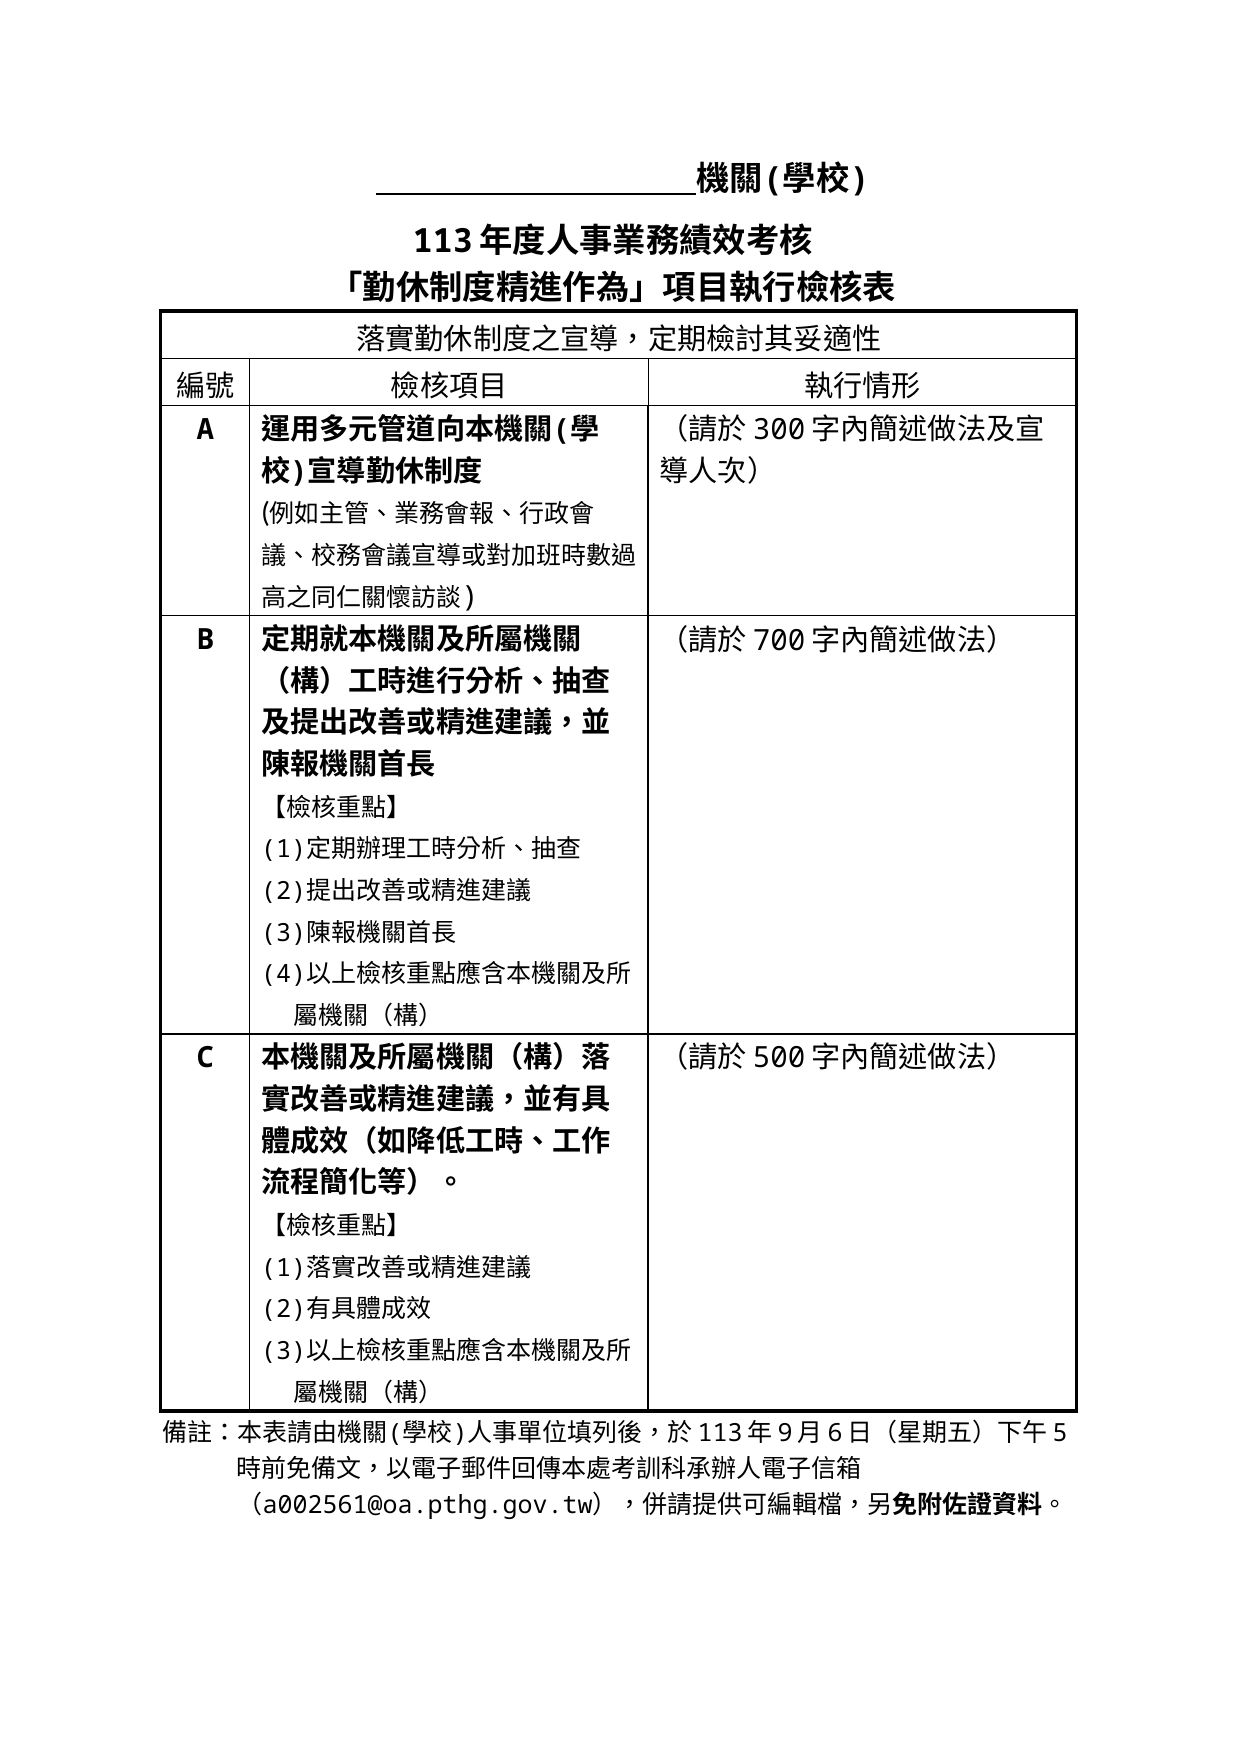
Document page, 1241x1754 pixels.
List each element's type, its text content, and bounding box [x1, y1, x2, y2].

text 113年度人事業務績效考核 [148, 197, 1078, 259]
table_cell 執行情形 [649, 359, 1075, 405]
text 「勤休制度精進作為」項目執行檢核表 [148, 259, 1078, 309]
text 機關(學校) [148, 134, 1078, 197]
text （a002561@oa.pthg.gov.tw），併請提供可編輯檔，另免附佐證資料。 [162, 1485, 1078, 1521]
table_cell C [162, 1035, 249, 1409]
table_cell （請於700字內簡述做法） [649, 616, 1075, 1033]
table_cell 檢核項目 [250, 359, 648, 405]
table_header 落實勤休制度之宣導，定期檢討其妥適性 [162, 313, 1075, 358]
table_cell A [162, 406, 249, 614]
table_cell 定期就本機關及所屬機關（構）工時進行分析、抽查及提出改善或精進建議，並陳報機關首長 【檢核重點】 (1)定期辦理工時分析、抽查 (2)提出改善或精進建議 (3)陳報機關首長 (4)以上檢核重點應含本機關及所屬機關（構） [250, 616, 647, 1033]
table_cell 編號 [162, 359, 249, 405]
table_cell （請於500字內簡述做法） [649, 1035, 1075, 1409]
table_cell 運用多元管道向本機關(學校)宣導勤休制度 (例如主管、業務會報、行政會議、校務會議宣導或對加班時數過高之同仁關懷訪談) [250, 406, 647, 614]
table_cell （請於300字內簡述做法及宣導人次） [649, 406, 1075, 614]
table_cell B [162, 616, 249, 1033]
table_cell 本機關及所屬機關（構）落實改善或精進建議，並有具體成效（如降低工時、工作流程簡化等）。 【檢核重點】 (1)落實改善或精進建議 (2)有具體成效 (3)以上檢核重點應含本機關及所屬機關（構） [250, 1035, 647, 1409]
text 備註：本表請由機關(學校)人事單位填列後，於113年9月6日（星期五）下午5時前免備文，以電子郵件回傳本處考訓科承辦人電子信箱 [162, 1413, 1078, 1485]
